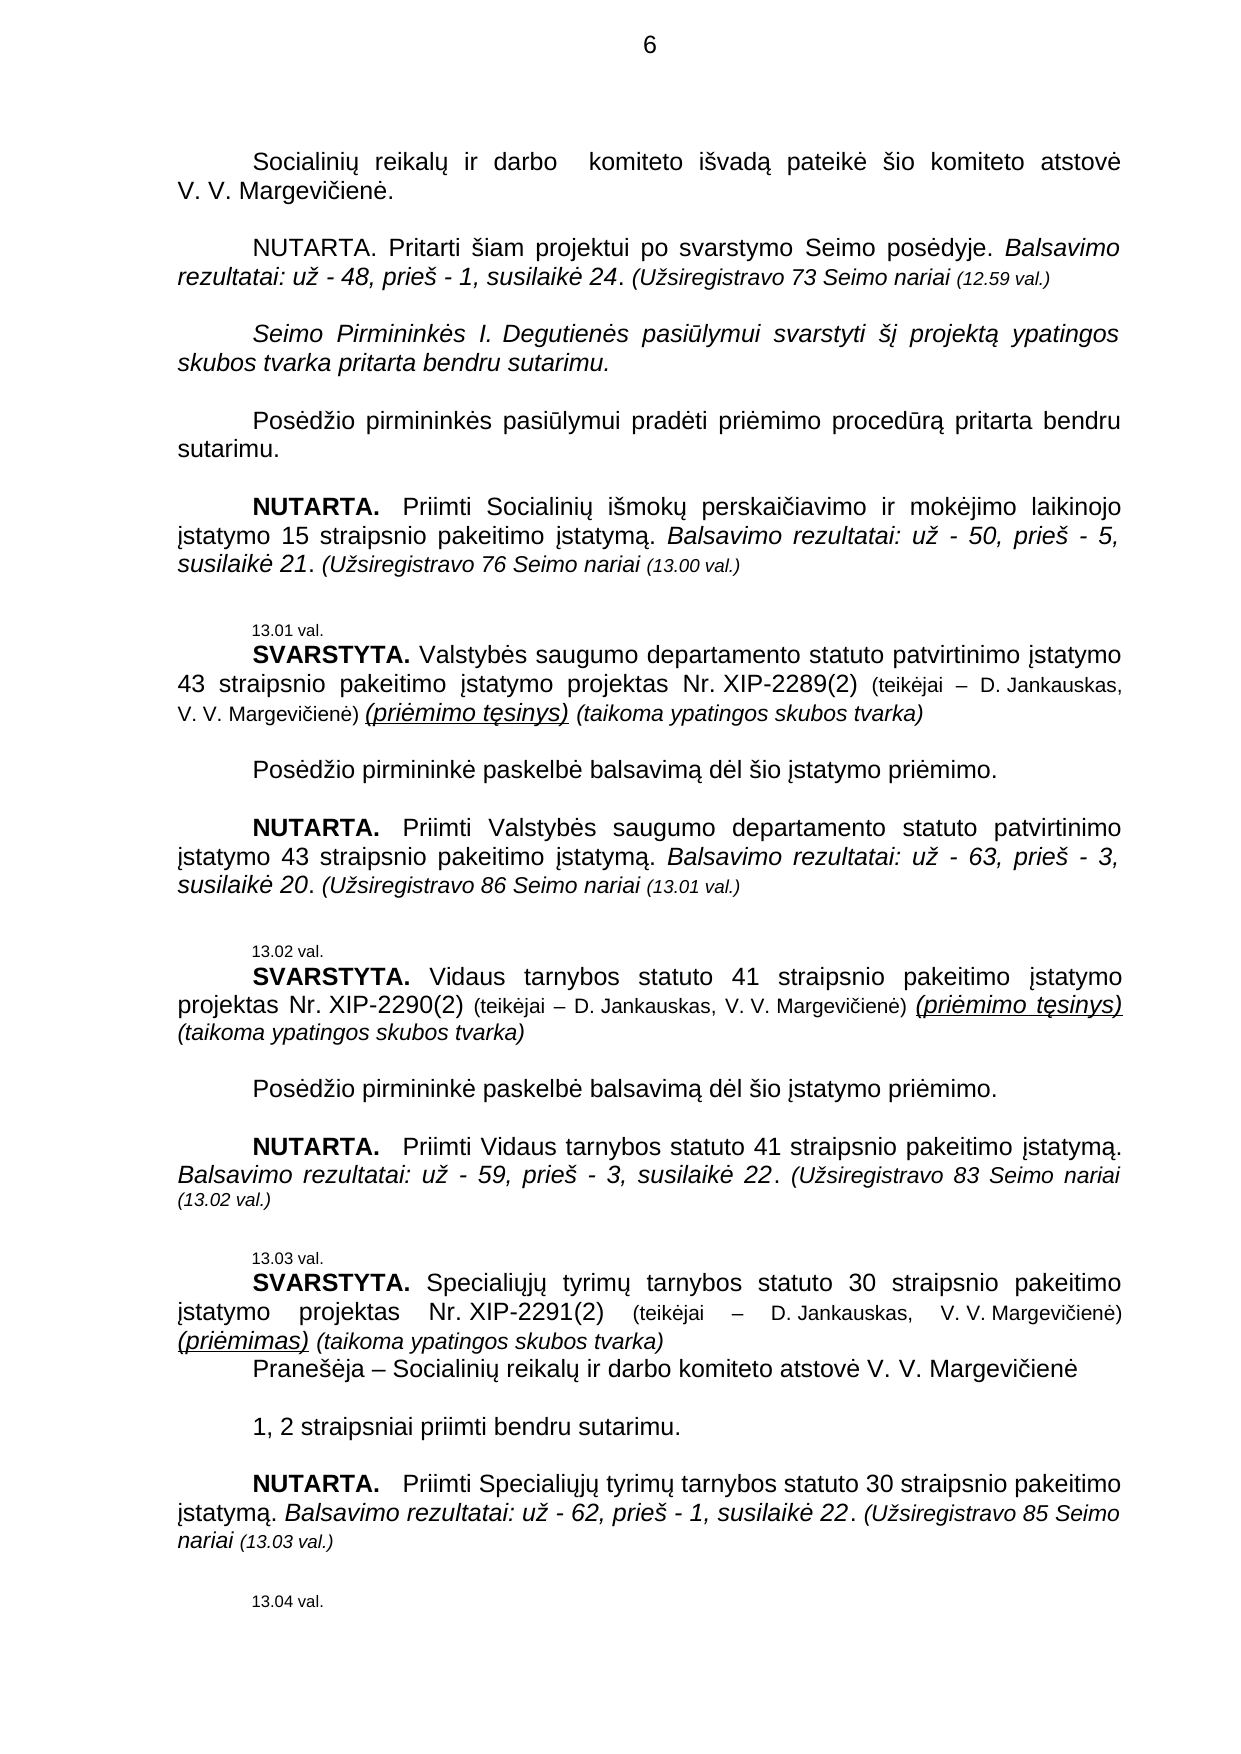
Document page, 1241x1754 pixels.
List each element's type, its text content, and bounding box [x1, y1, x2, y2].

text Posėdžio pirmininkė paskelbė balsavimą dėl šio įstatymo priėmimo. [177, 755, 1122, 784]
text NUTARTA. Priimti Vidaus tarnybos statuto 41 straipsnio pakeitimo įstatymą. Balsavimo rezultatai: už - 59, prieš - 3, susilaikė 22. (Užsiregistravo 83 Seimo nariai (13.02 val.) [177, 1132, 1122, 1211]
text 13.02 val. [177, 942, 1122, 961]
text SVARSTYTA. Vidaus tarnybos statuto 41 straipsnio pakeitimo įstatymo projektas Nr. XIP-2290(2) (teikėjai – D. Jankauskas, V. V. Margevičienė) (priėmimo tęsinys) (taikoma ypatingos skubos tvarka) [177, 961, 1122, 1045]
text SVARSTYTA. Specialiųjų tyrimų tarnybos statuto 30 straipsnio pakeitimo įstatymo projektas Nr. XIP-2291(2) (teikėjai – D. Jankauskas, V. V. Margevičienė) (priėmimas) (taikoma ypatingos skubos tvarka) [177, 1268, 1122, 1354]
text Seimo Pirmininkės I. Degutienės pasiūlymui svarstyti šį projektą ypatingos skubos tvarka pritarta bendru sutarimu. [177, 319, 1122, 377]
text NUTARTA. Priimti Specialiųjų tyrimų tarnybos statuto 30 straipsnio pakeitimo įstatymą. Balsavimo rezultatai: už - 62, prieš - 1, susilaikė 22. (Užsiregistravo 85 Seimo nariai (13.03 val.) [177, 1469, 1122, 1553]
text NUTARTA. Priimti Socialinių išmokų perskaičiavimo ir mokėjimo laikinojo įstatymo 15 straipsnio pakeitimo įstatymą. Balsavimo rezultatai: už - 50, prieš - 5, susilaikė 21. (Užsiregistravo 76 Seimo nariai (13.00 val.) [177, 492, 1122, 578]
text 13.01 val. [177, 621, 1122, 640]
text Posėdžio pirmininkės pasiūlymui pradėti priėmimo procedūrą pritarta bendru sutarimu. [177, 406, 1122, 463]
text Socialinių reikalų ir darbo komiteto išvadą pateikė šio komiteto atstovė V. V. Margevičienė. [177, 147, 1122, 204]
text NUTARTA. Pritarti šiam projektui po svarstymo Seimo posėdyje. Balsavimo rezultatai: už - 48, prieš - 1, susilaikė 24. (Užsiregistravo 73 Seimo nariai (12.59 val.) [177, 233, 1122, 291]
text NUTARTA. Priimti Valstybės saugumo departamento statuto patvirtinimo įstatymo 43 straipsnio pakeitimo įstatymą. Balsavimo rezultatai: už - 63, prieš - 3, susilaikė 20. (Užsiregistravo 86 Seimo nariai (13.01 val.) [177, 813, 1122, 899]
text 13.03 val. [177, 1249, 1122, 1268]
text 1, 2 straipsniai priimti bendru sutarimu. [177, 1412, 1122, 1441]
text Posėdžio pirmininkė paskelbė balsavimą dėl šio įstatymo priėmimo. [177, 1074, 1122, 1103]
text SVARSTYTA. Valstybės saugumo departamento statuto patvirtinimo įstatymo 43 straipsnio pakeitimo įstatymo projektas Nr. XIP-2289(2) (teikėjai – D. Jankauskas, V. V. Margevičienė) (priėmimo tęsinys) (taikoma ypatingos skubos tvarka) [177, 640, 1122, 727]
text Pranešėja – Socialinių reikalų ir darbo komiteto atstovė V. V. Margevičienė [177, 1354, 1122, 1383]
text 13.04 val. [177, 1592, 1122, 1611]
